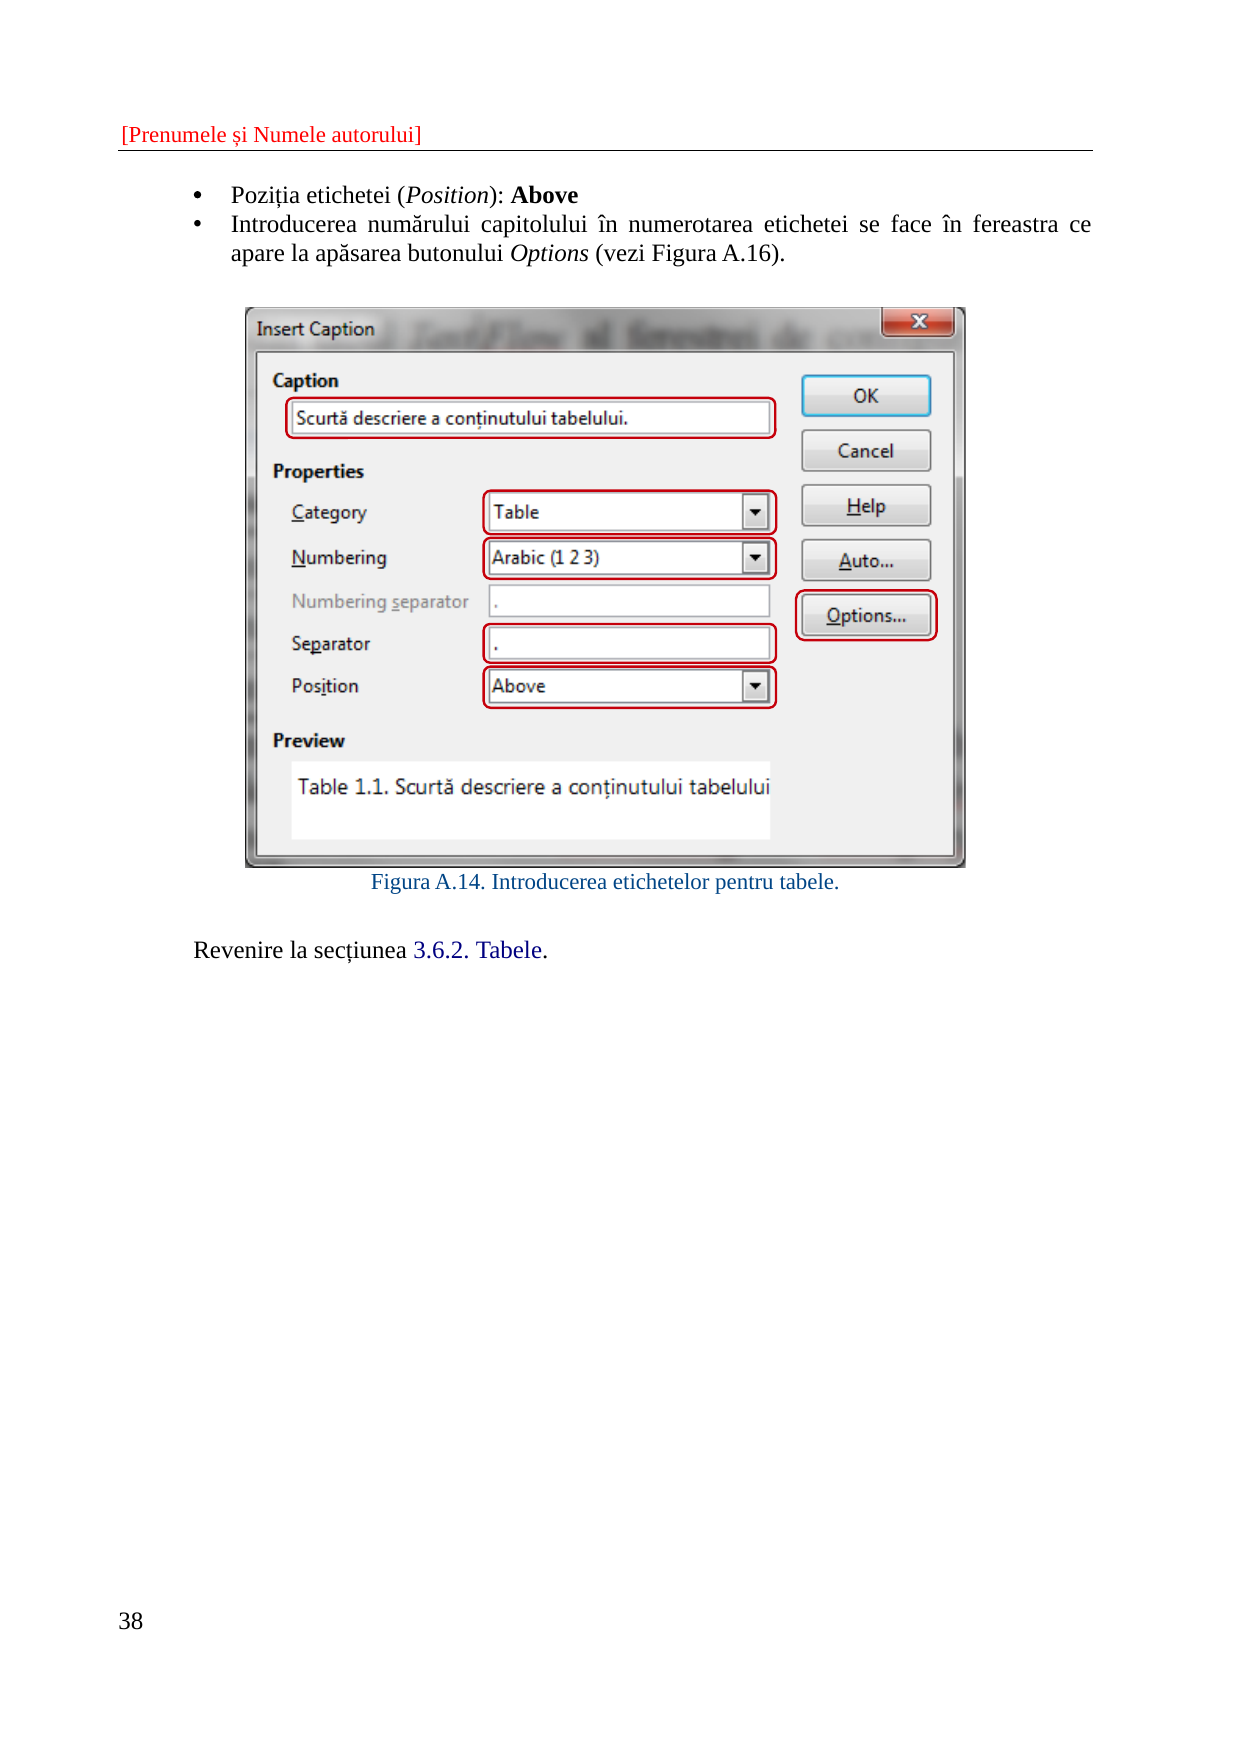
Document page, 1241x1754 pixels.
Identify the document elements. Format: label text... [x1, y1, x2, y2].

picture [245, 307, 966, 868]
text Figura A.14. Introducerea etichetelor pentru tabele. [118, 307, 1092, 894]
text Revenire la secțiunea 3.6.2. Tabele. [118, 935, 1093, 964]
list Introducerea numărului capitolului în numerotarea etichetei se face în fereastra ce apare la apăsarea butonului Options (vezi Figura A.16). [193, 209, 1093, 266]
list Poziția etichetei (Position): Above [193, 180, 1093, 209]
